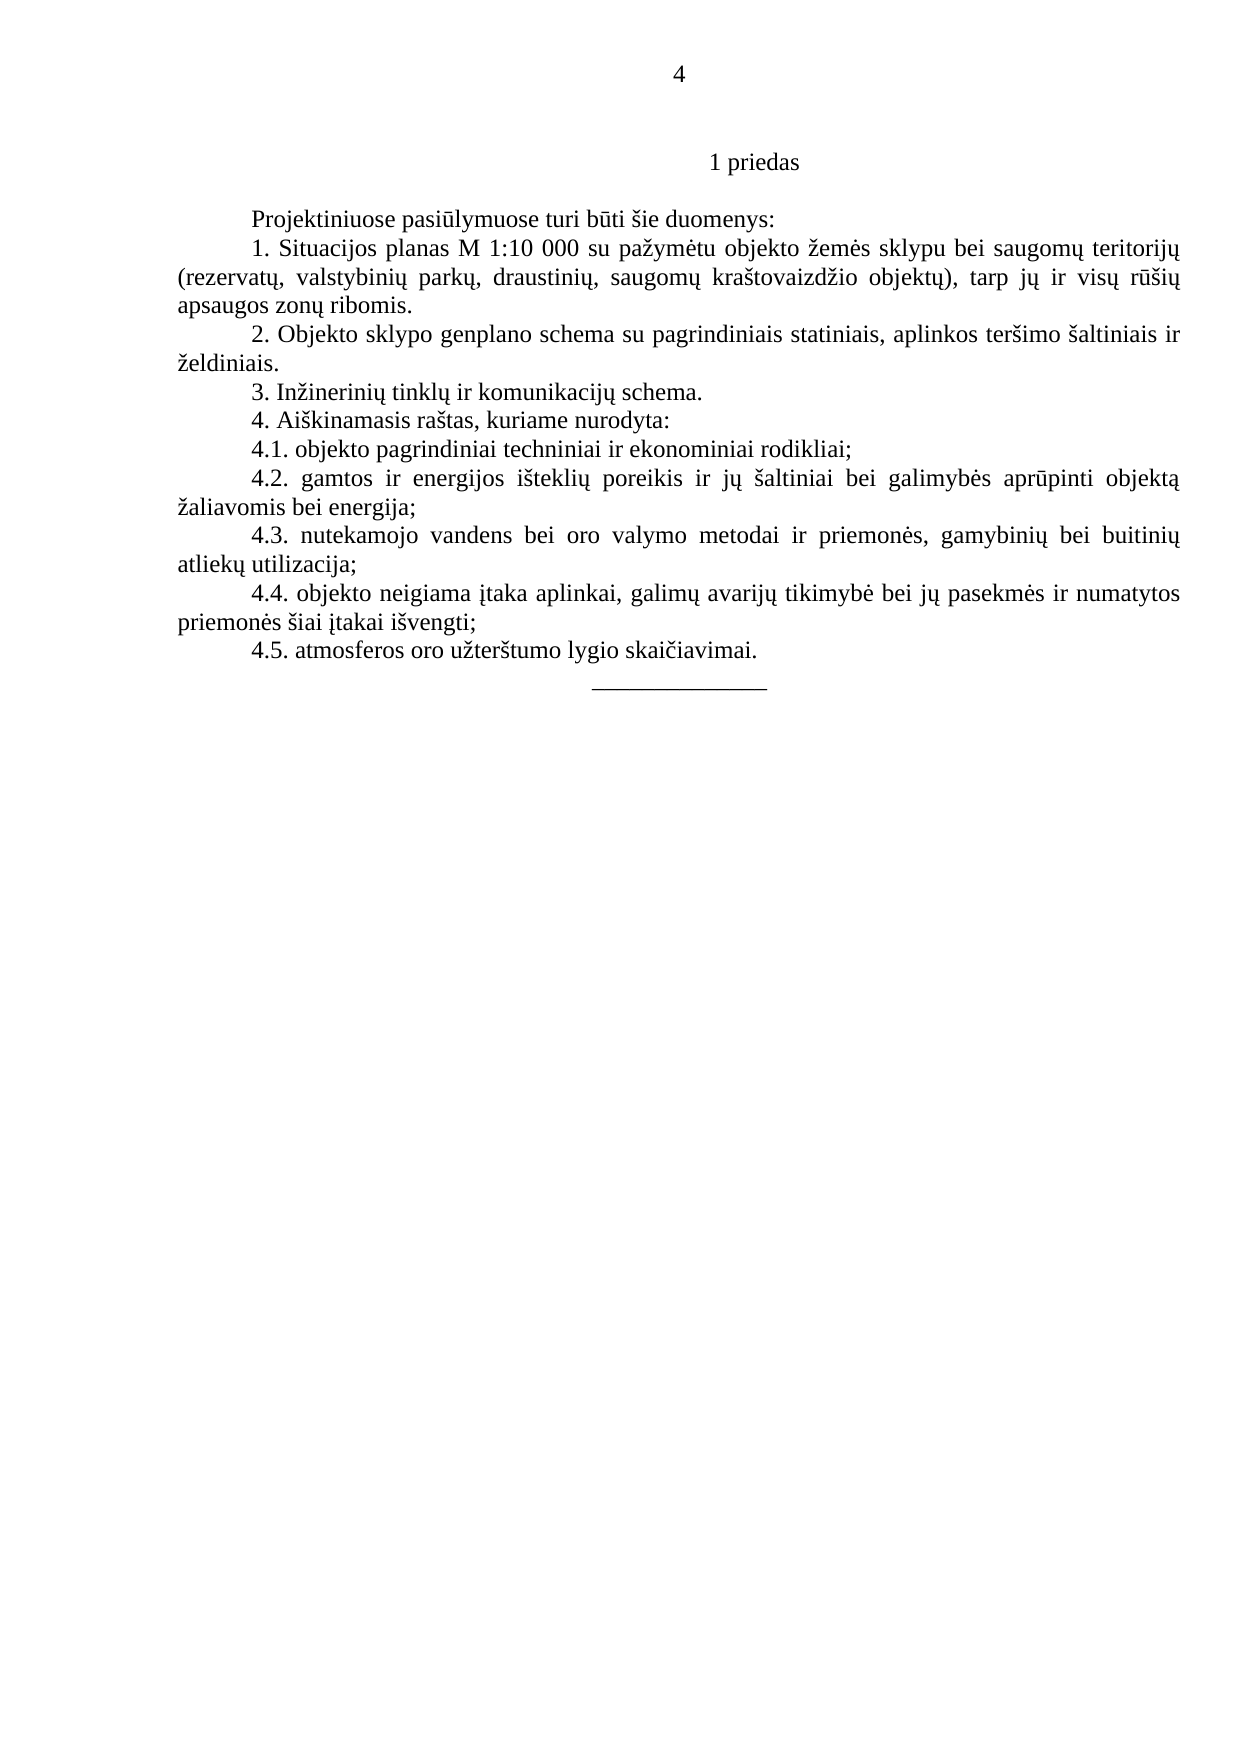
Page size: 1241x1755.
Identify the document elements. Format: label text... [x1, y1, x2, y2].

text 4.3. nutekamojo vandens bei oro valymo metodai ir priemonės, gamybinių bei buitinių atliekų utilizacija; [177, 521, 1181, 578]
text 3. Inžinerinių tinklų ir komunikacijų schema. [177, 377, 1181, 406]
text 4.2. gamtos ir energijos išteklių poreikis ir jų šaltiniai bei galimybės aprūpinti objektą žaliavomis bei energija; [177, 463, 1181, 521]
text 1 priedas [177, 147, 1181, 176]
text 2. Objekto sklypo genplano schema su pagrindiniais statiniais, aplinkos teršimo šaltiniais ir želdiniais. [177, 319, 1181, 377]
text 4.1. objekto pagrindiniai techniniai ir ekonominiai rodikliai; [177, 434, 1181, 463]
text Projektiniuose pasiūlymuose turi būti šie duomenys: [177, 204, 1181, 233]
text ______________ [177, 664, 1181, 693]
text 4.5. atmosferos oro užterštumo lygio skaičiavimai. [177, 636, 1181, 664]
text 4.4. objekto neigiama įtaka aplinkai, galimų avarijų tikimybė bei jų pasekmės ir numatytos priemonės šiai įtakai išvengti; [177, 578, 1181, 636]
text 1. Situacijos planas M 1:10 000 su pažymėtu objekto žemės sklypu bei saugomų teritorijų (rezervatų, valstybinių parkų, draustinių, saugomų kraštovaizdžio objektų), tarp jų ir visų rūšių apsaugos zonų ribomis. [177, 233, 1181, 319]
text 4. Aiškinamasis raštas, kuriame nurodyta: [177, 406, 1181, 434]
